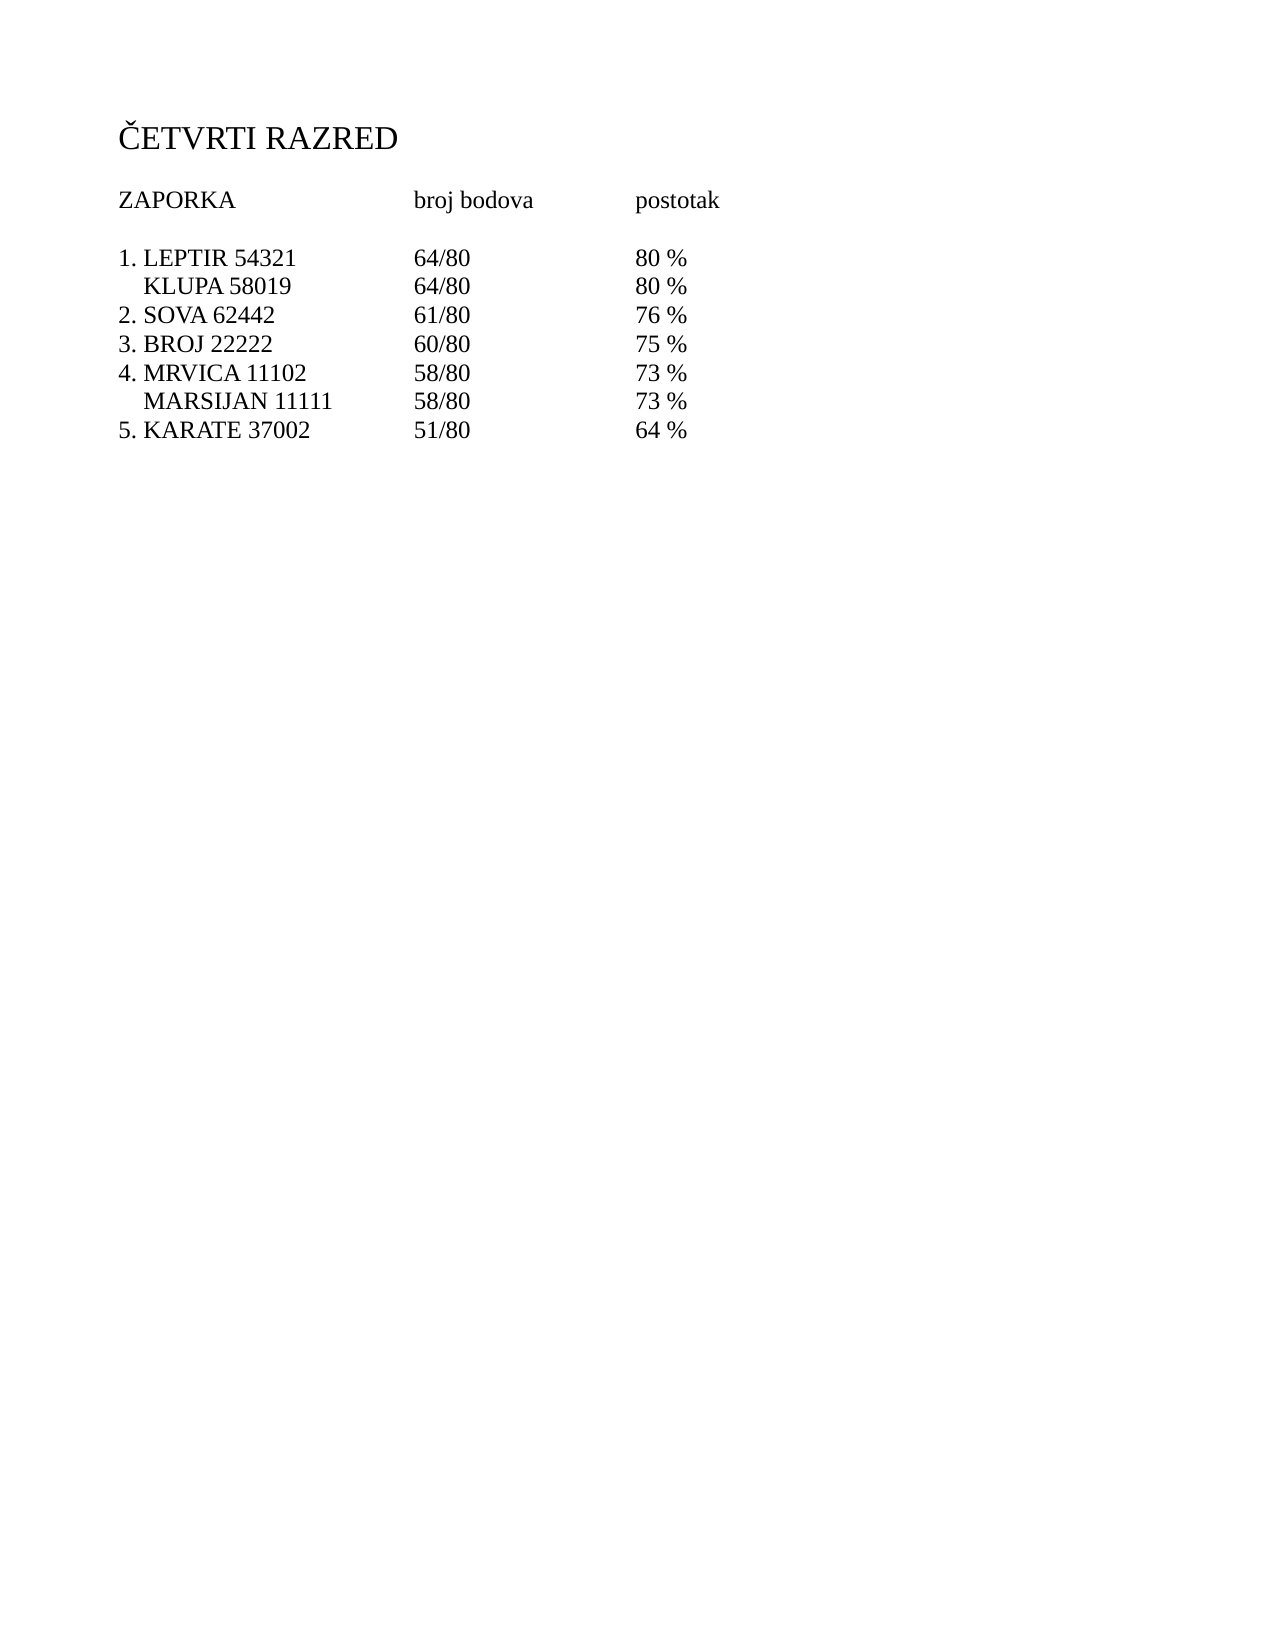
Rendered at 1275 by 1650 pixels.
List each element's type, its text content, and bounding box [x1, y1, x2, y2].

text 1. LEPTIR 54321 64/80 80 % [118, 243, 1157, 271]
text ČETVRTI RAZRED [118, 118, 1157, 156]
text 4. MRVICA 11102 58/80 73 % [118, 358, 1157, 386]
text 2. SOVA 62442 61/80 76 % [118, 300, 1157, 329]
text KLUPA 58019 64/80 80 % [118, 271, 1157, 300]
text 5. KARATE 37002 51/80 64 % [118, 415, 1157, 444]
text MARSIJAN 11111 58/80 73 % [118, 386, 1157, 415]
text 3. BROJ 22222 60/80 75 % [118, 329, 1157, 358]
text ZAPORKA broj bodova postotak [118, 185, 1157, 214]
